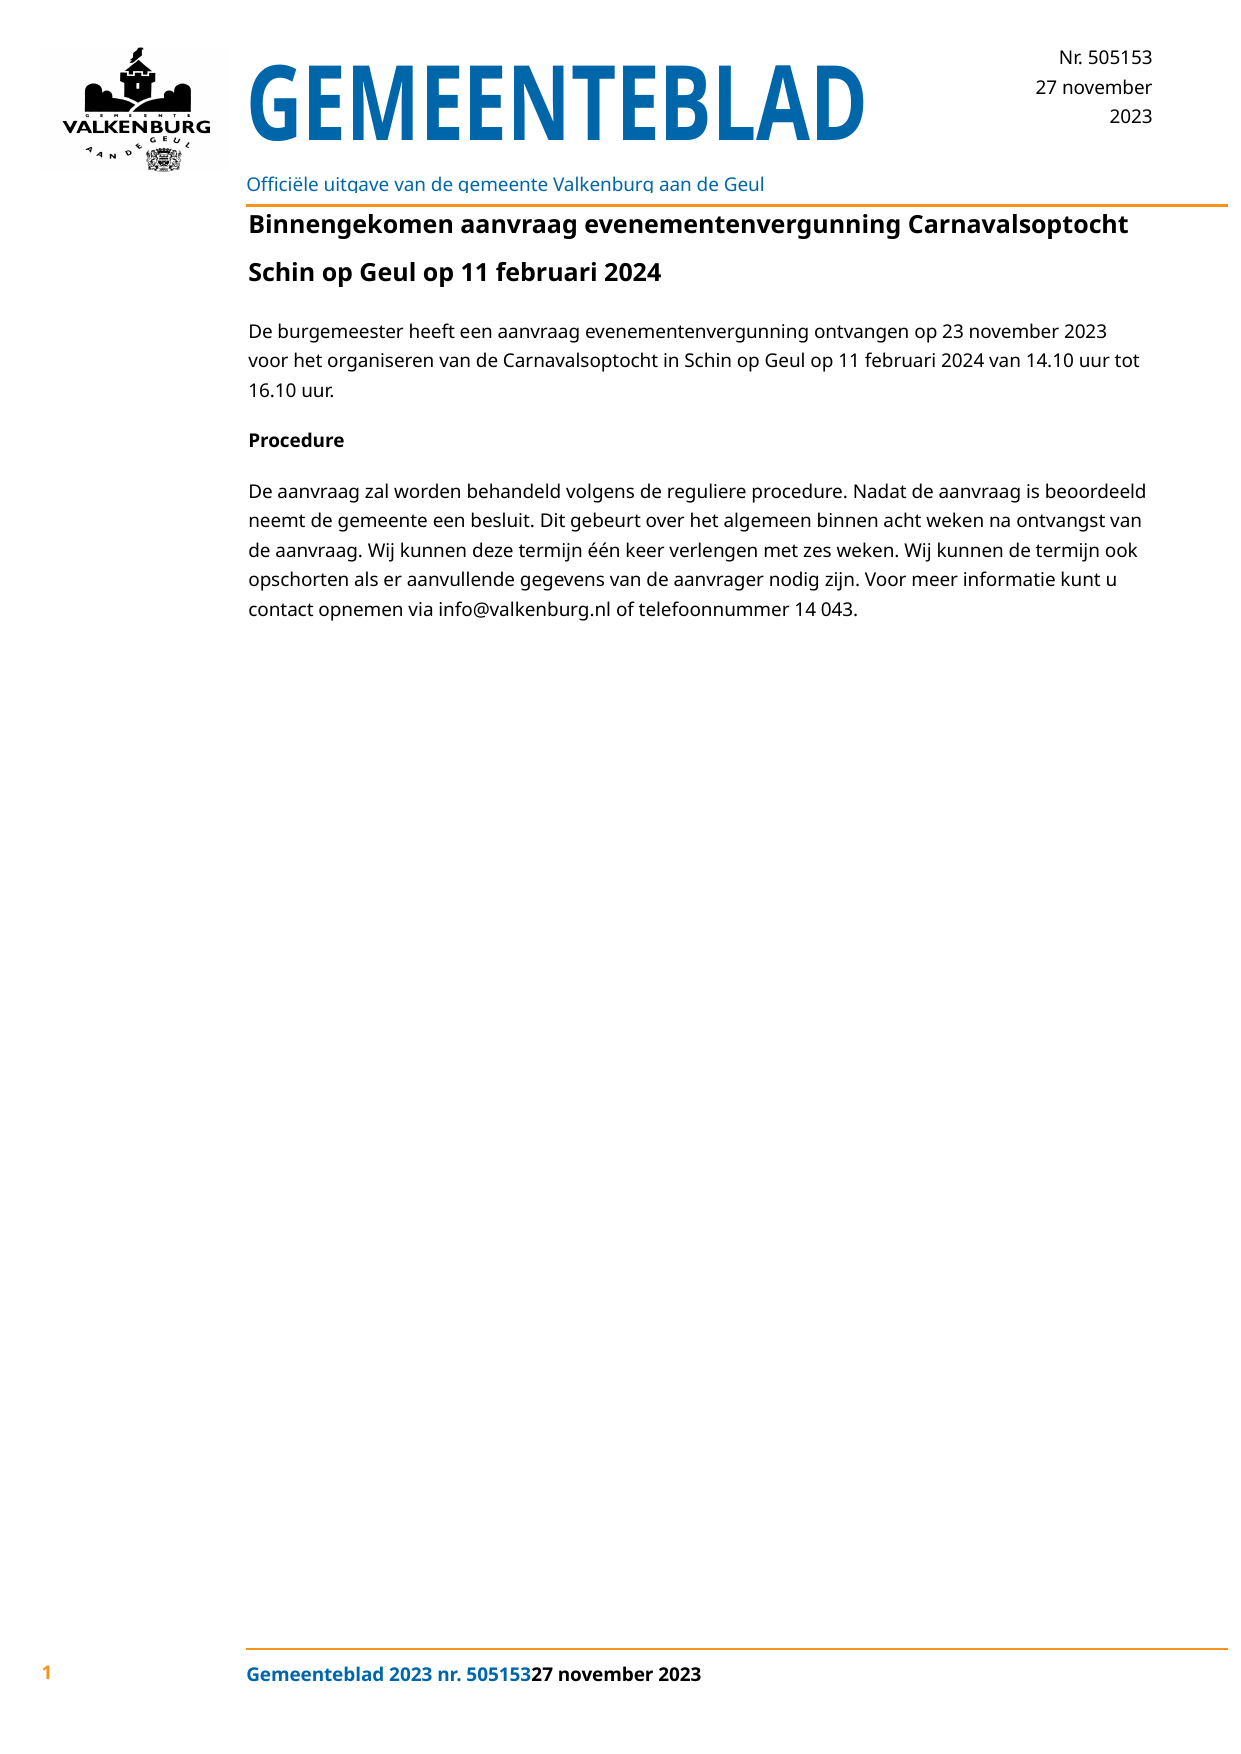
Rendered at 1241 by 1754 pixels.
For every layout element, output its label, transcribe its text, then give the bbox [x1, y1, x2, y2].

text Binnengekomen aanvraag evenementenvergunning Carnavalsoptocht Schin op Geul op 11 februari 2024 [248, 207, 1152, 288]
text De burgemeester heeft een aanvraag evenementenvergunning ontvangen op 23 november 2023 voor het organiseren van de Carnavalsoptocht in Schin op Geul op 11 februari 2024 van 14.10 uur tot 16.10 uur. [248, 318, 1152, 403]
text Procedure [248, 427, 1152, 453]
picture [41, 47, 231, 172]
text De aanvraag zal worden behandeld volgens de reguliere procedure. Nadat de aanvraag is beoordeeld neemt de gemeente een besluit. Dit gebeurt over het algemeen binnen acht weken na ontvangst van de aanvraag. Wij kunnen deze termijn één keer verlengen met zes weken. Wij kunnen de termijn ook opschorten als er aanvullende gegevens van de aanvrager nodig zijn. Voor meer informatie kunt u contact opnemen via info@valkenburg.nl of telefoonnummer 14 043. [248, 478, 1152, 622]
